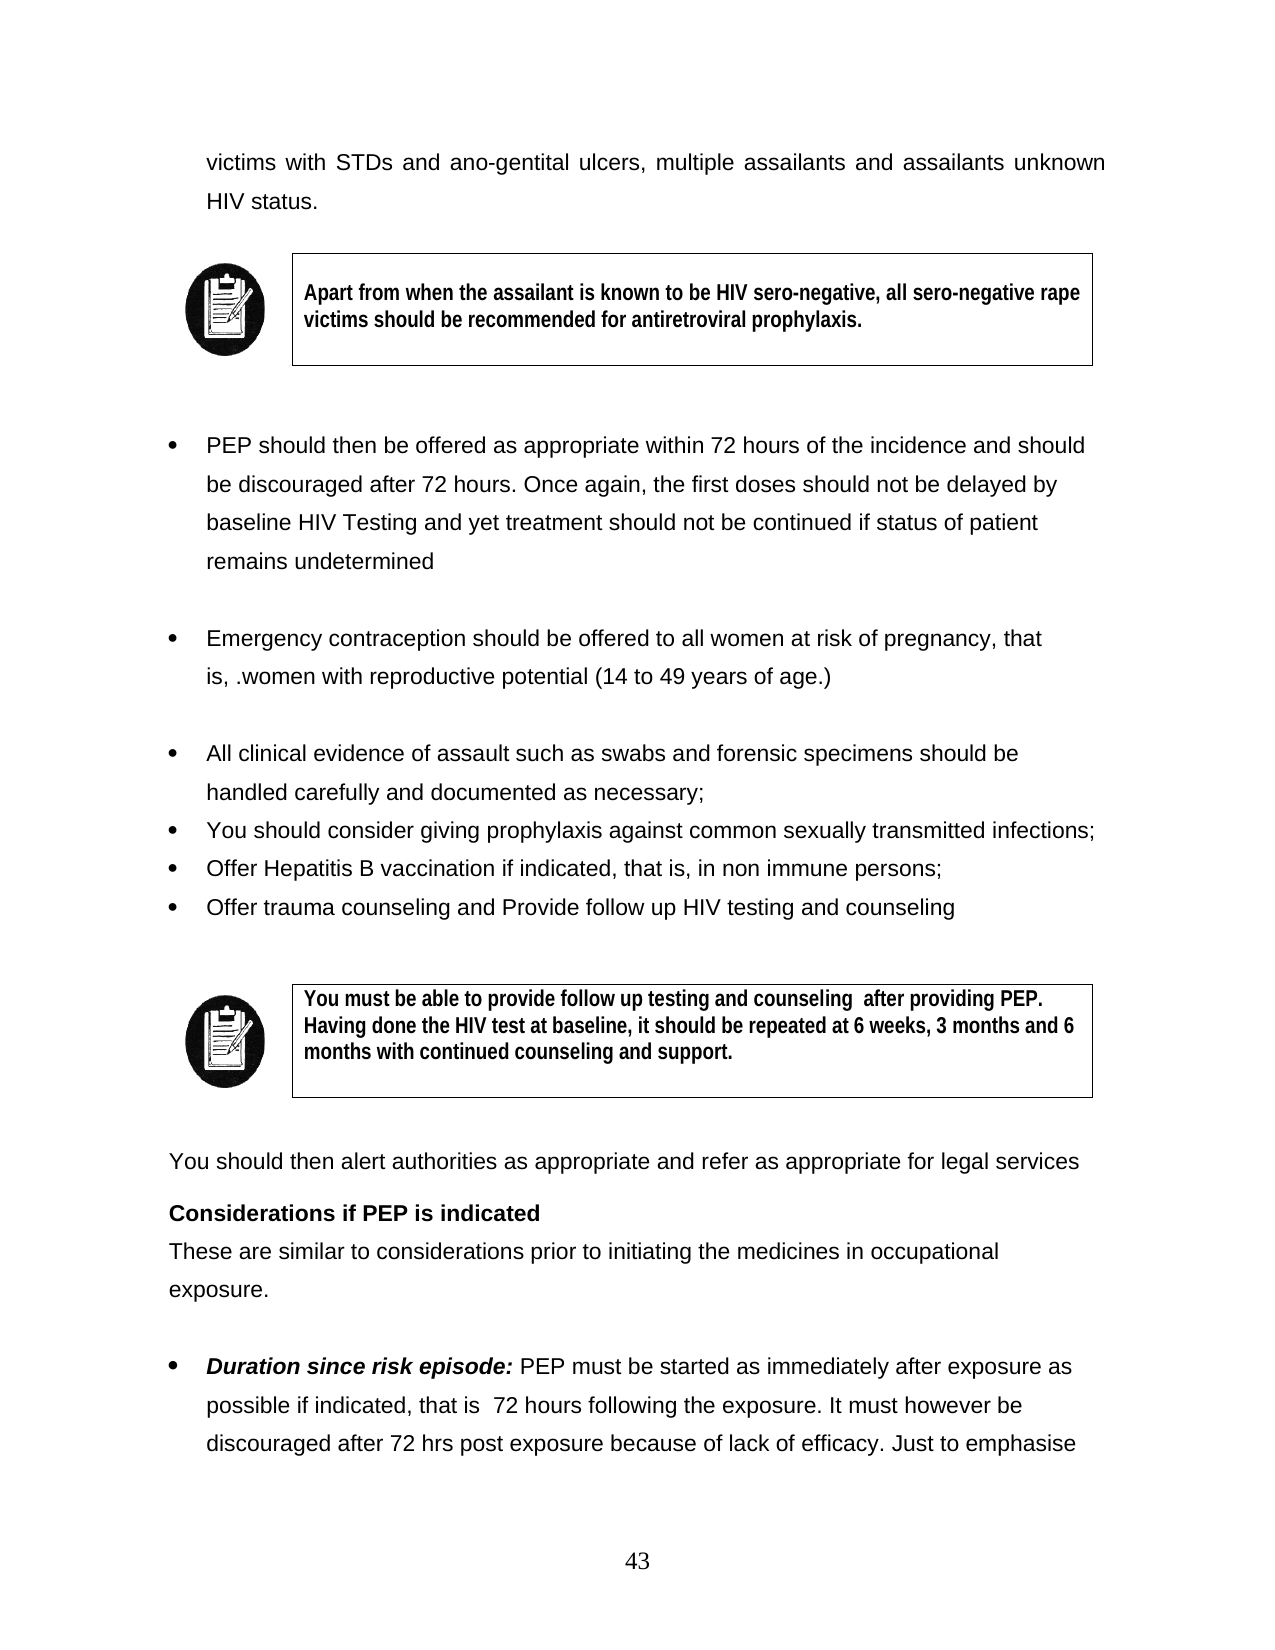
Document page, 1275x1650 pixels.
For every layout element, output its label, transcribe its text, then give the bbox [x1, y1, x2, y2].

list You should consider giving prophylaxis against common sexually transmitted infections; [169, 818, 1106, 843]
text These are similar to considerations prior to initiating the medicines in occupational exposure. [169, 1238, 1106, 1302]
list Duration since risk episode: PEP must be started as immediately after exposure as possible if indicated, that is 72 hours following the exposure. It must however be discouraged after 72 hrs post exposure because of lack of efficacy. Just to emphasise [169, 1354, 1106, 1457]
table_header [158, 253, 292, 365]
picture [185, 262, 265, 356]
text Considerations if PEP is indicated [169, 1200, 1106, 1226]
picture [185, 994, 265, 1088]
list Offer trauma counseling and Provide follow up HIV testing and counseling [169, 894, 1106, 920]
text victims with STDs and ano-gentital ulcers, multiple assailants and assailants unknown HIV status. [206, 150, 1106, 214]
list Offer Hepatitis B vaccination if indicated, that is, in non immune persons; [169, 856, 1106, 882]
list Emergency contraception should be offered to all women at risk of pregnancy, that is, .women with reproductive potential (14 to 49 years of age.) [169, 625, 1106, 689]
table_header [158, 984, 292, 1097]
text You should then alert authorities as appropriate and refer as appropriate for legal services [169, 1149, 1106, 1174]
list PEP should then be offered as appropriate within 72 hours of the incidence and should be discouraged after 72 hours. Once again, the first doses should not be delayed by baseline HIV Testing and yet treatment should not be continued if status of patient remains undetermined [169, 433, 1106, 574]
list All clinical evidence of assault such as swabs and forensic specimens should be handled carefully and documented as necessary; [169, 741, 1106, 805]
table_header You must be able to provide follow up testing and counseling after providing PEP. Having done the HIV test at baseline, it should be repeated at 6 weeks, 3 months and 6 months with continued counseling and support. [293, 985, 1092, 1097]
table_header Apart from when the assailant is known to be HIV sero-negative, all sero-negative rape victims should be recommended for antiretroviral prophylaxis. [293, 254, 1092, 365]
